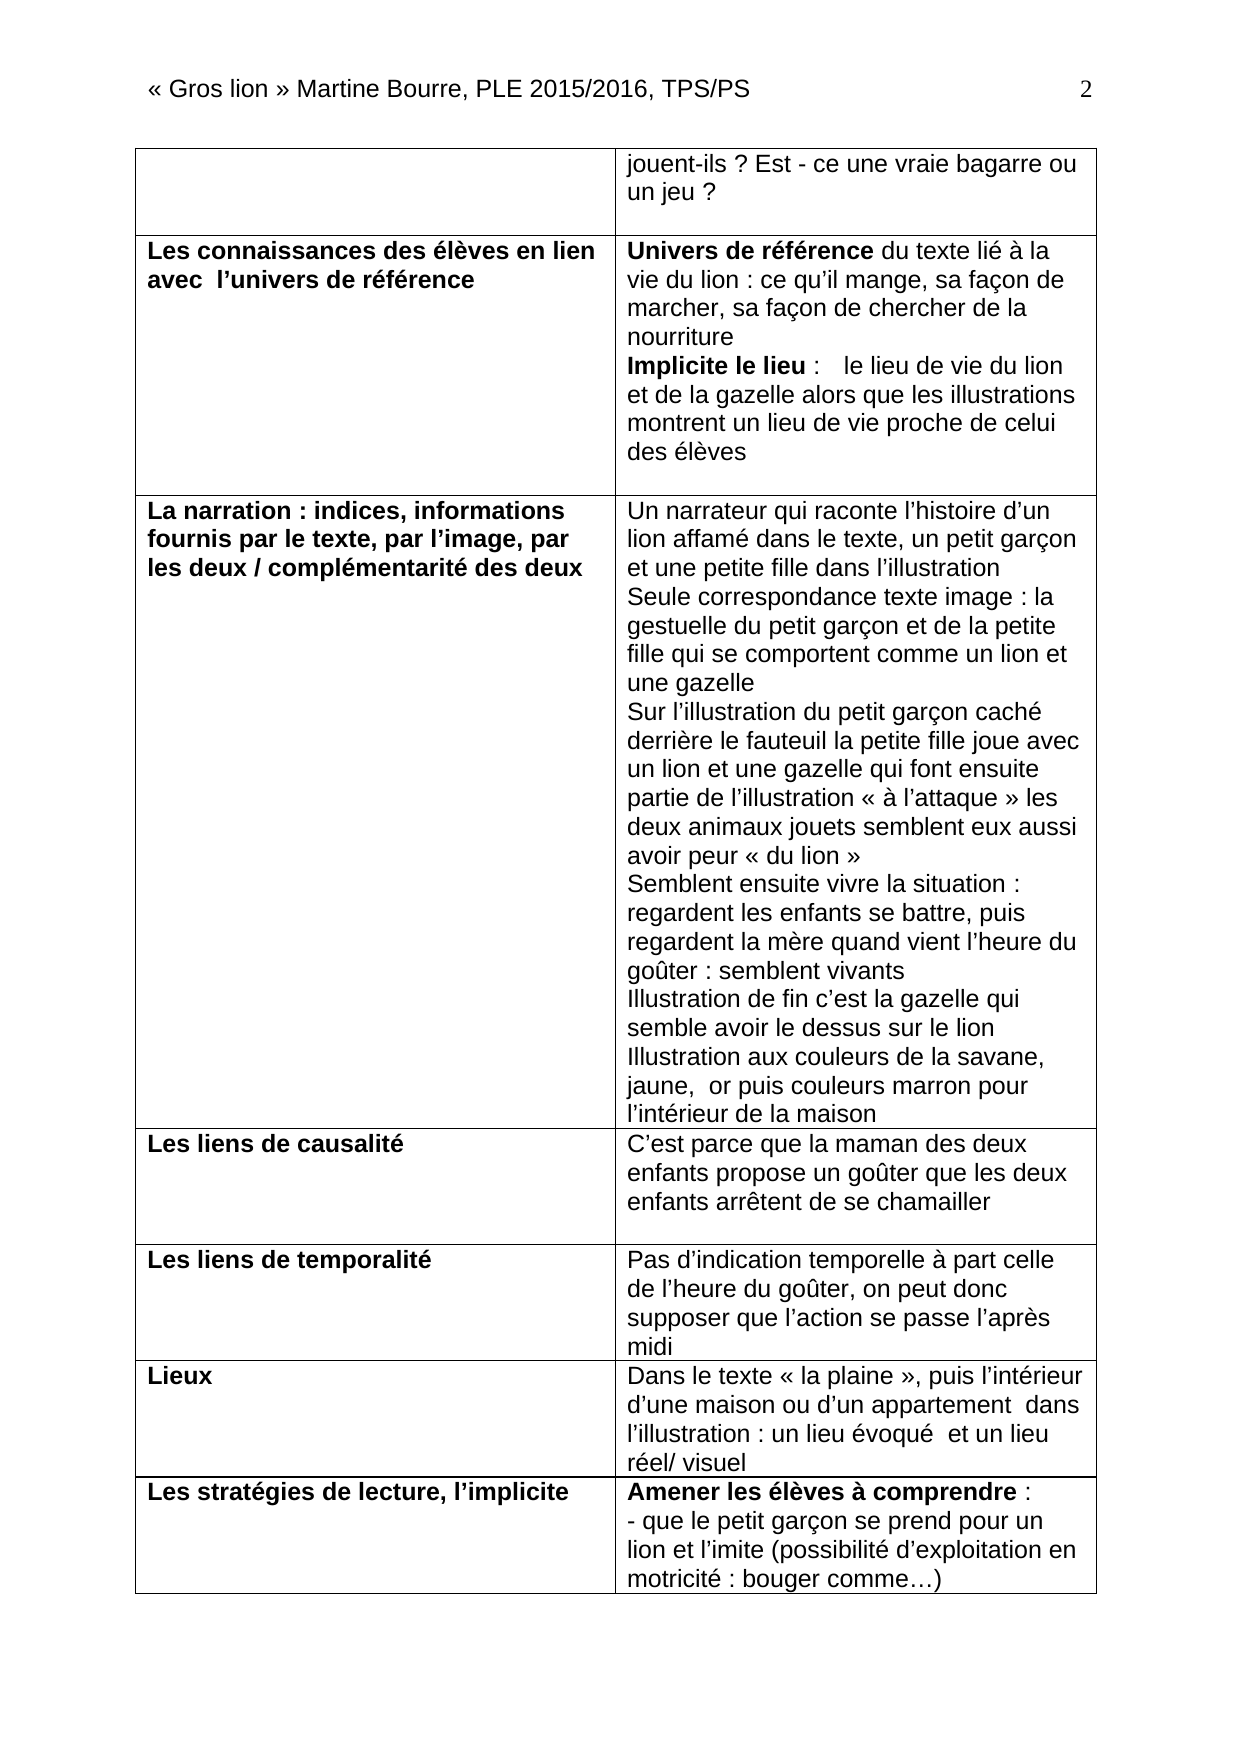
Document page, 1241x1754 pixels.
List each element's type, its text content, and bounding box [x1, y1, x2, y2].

table_cell Les liens de temporalité [136, 1245, 615, 1360]
table_cell Univers de référence du texte lié à la vie du lion : ce qu’il mange, sa façon de marcher, sa façon de chercher de la nourriture Implicite le lieu : le lieu de vie du lion et de la gazelle alors que les illustrations montrent un lieu de vie proche de celui des élèves [616, 236, 1096, 495]
table_cell Les stratégies de lecture, l’implicite [136, 1478, 615, 1592]
table_cell jouent-ils ? Est - ce une vraie bagarre ou un jeu ? [616, 149, 1096, 235]
table_cell La narration : indices, informations fournis par le texte, par l’image, par les deux / complémentarité des deux [136, 496, 615, 1128]
table_cell Les liens de causalité [136, 1129, 615, 1244]
table_cell Lieux [136, 1361, 615, 1476]
table_cell [136, 149, 615, 235]
table_cell Un narrateur qui raconte l’histoire d’un lion affamé dans le texte, un petit garçon et une petite fille dans l’illustration Seule correspondance texte image : la gestuelle du petit garçon et de la petite fille qui se comportent comme un lion et une gazelle Sur l’illustration du petit garçon caché derrière le fauteuil la petite fille joue avec un lion et une gazelle qui font ensuite partie de l’illustration « à l’attaque » les deux animaux jouets semblent eux aussi avoir peur « du lion » Semblent ensuite vivre la situation : regardent les enfants se battre, puis regardent la mère quand vient l’heure du goûter : semblent vivants Illustration de fin c’est la gazelle qui semble avoir le dessus sur le lion Illustration aux couleurs de la savane, jaune, or puis couleurs marron pour l’intérieur de la maison [616, 496, 1096, 1128]
table_cell Pas d’indication temporelle à part celle de l’heure du goûter, on peut donc supposer que l’action se passe l’après midi [616, 1245, 1096, 1360]
table_cell C’est parce que la maman des deux enfants propose un goûter que les deux enfants arrêtent de se chamailler [616, 1129, 1096, 1244]
table_cell Les connaissances des élèves en lien avec l’univers de référence [136, 236, 615, 495]
table_cell Amener les élèves à comprendre : - que le petit garçon se prend pour un lion et l’imite (possibilité d’exploitation en motricité : bouger comme…) [616, 1478, 1096, 1592]
table_cell Dans le texte « la plaine », puis l’intérieur d’une maison ou d’un appartement dans l’illustration : un lieu évoqué et un lieu réel/ visuel [616, 1361, 1096, 1476]
